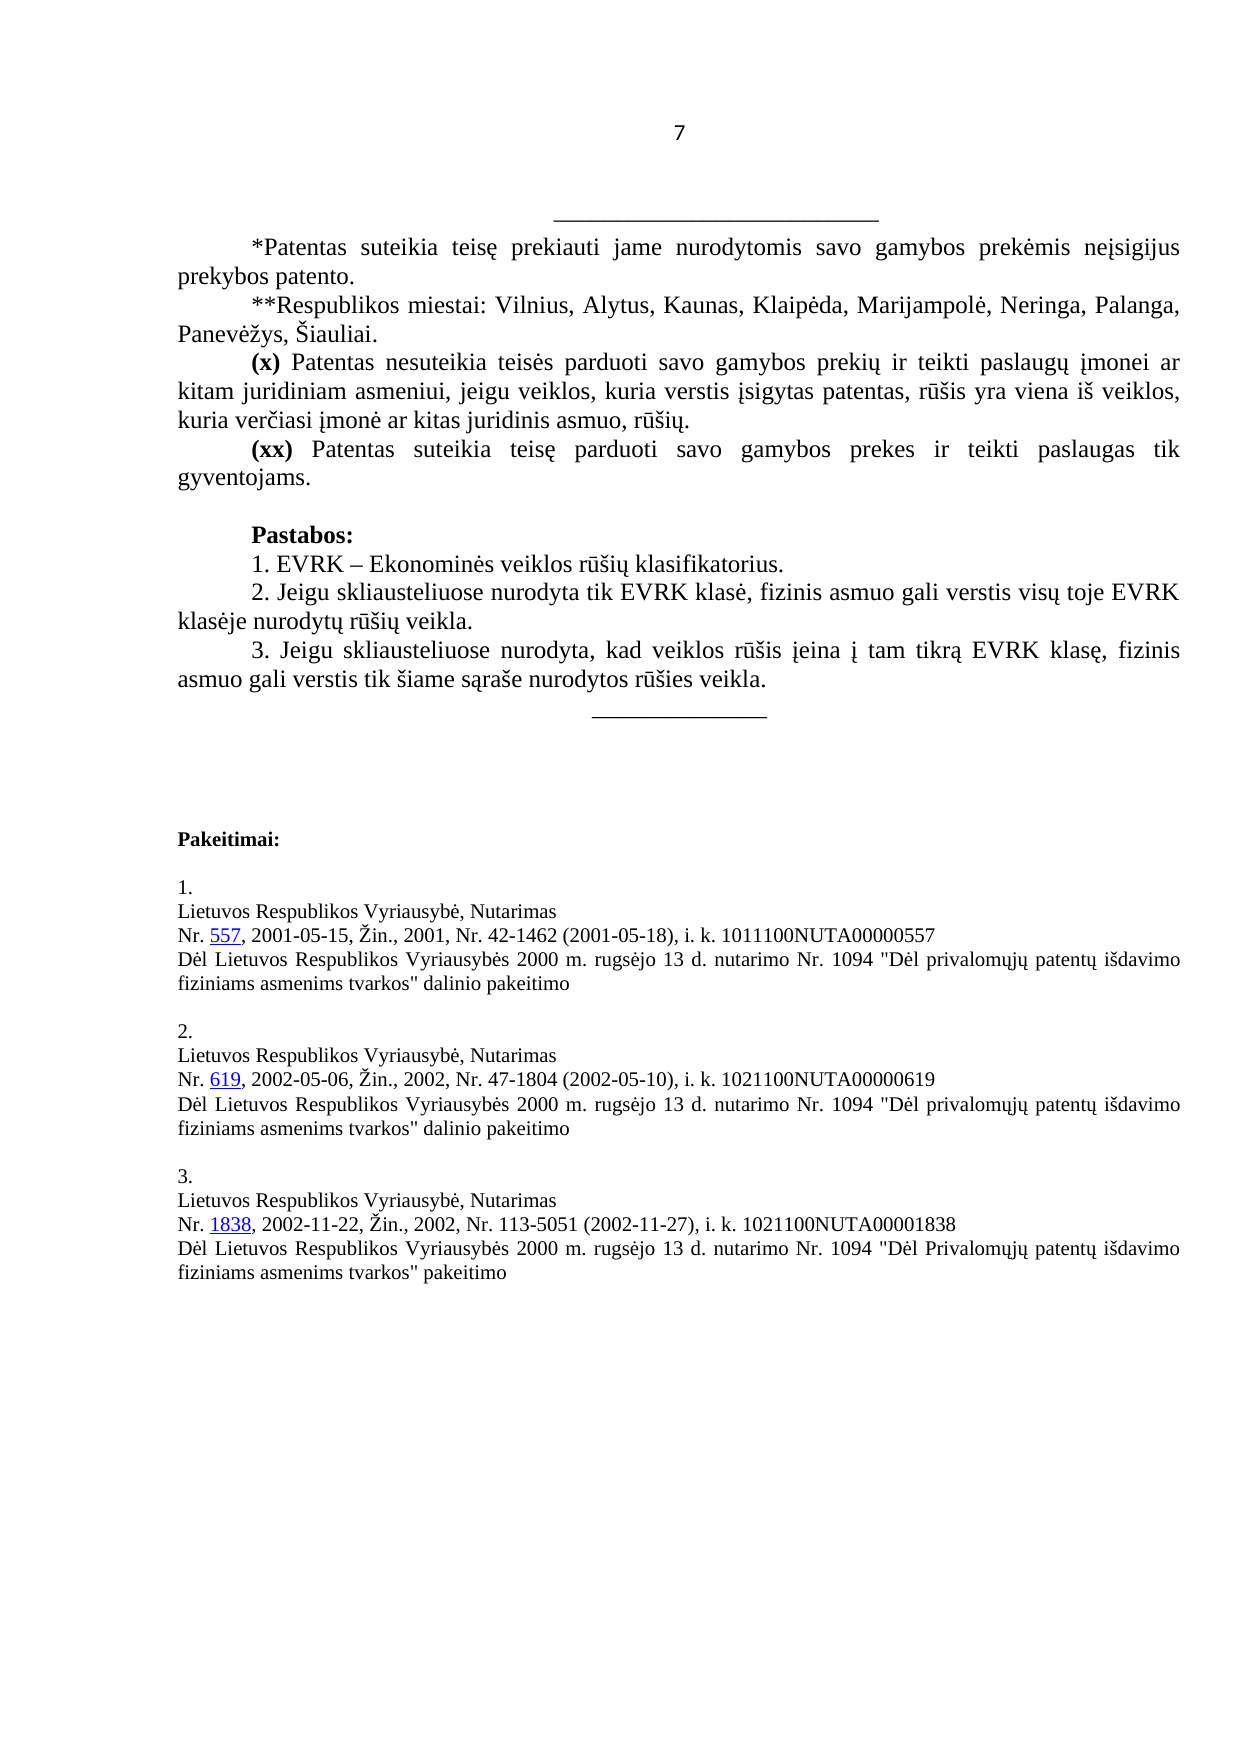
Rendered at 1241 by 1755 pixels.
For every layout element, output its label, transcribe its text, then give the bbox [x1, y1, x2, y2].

text Dėl Lietuvos Respublikos Vyriausybės 2000 m. rugsėjo 13 d. nutarimo Nr. 1094 "Dėl privalomųjų patentų išdavimo fiziniams asmenims tvarkos" dalinio pakeitimo [177, 947, 1181, 995]
text Dėl Lietuvos Respublikos Vyriausybės 2000 m. rugsėjo 13 d. nutarimo Nr. 1094 "Dėl Privalomųjų patentų išdavimo fiziniams asmenims tvarkos" pakeitimo [177, 1236, 1181, 1284]
text 3. Jeigu skliausteliuose nurodyta, kad veiklos rūšis įeina į tam tikrą EVRK klasę, fizinis asmuo gali verstis tik šiame sąraše nurodytos rūšies veikla. [177, 635, 1181, 692]
text **Respublikos miestai: Vilnius, Alytus, Kaunas, Klaipėda, Marijampolė, Neringa, Palanga, Panevėžys, Šiauliai. [177, 290, 1181, 347]
text Lietuvos Respublikos Vyriausybė, Nutarimas [177, 1043, 1181, 1067]
text 1. EVRK – Ekonominės veiklos rūšių klasifikatorius. [177, 549, 1181, 577]
text Dėl Lietuvos Respublikos Vyriausybės 2000 m. rugsėjo 13 d. nutarimo Nr. 1094 "Dėl privalomųjų patentų išdavimo fiziniams asmenims tvarkos" dalinio pakeitimo [177, 1091, 1181, 1139]
text Pakeitimai: [177, 827, 1181, 851]
text –––––––––––––––––––––––––– [177, 204, 1181, 232]
text Lietuvos Respublikos Vyriausybė, Nutarimas [177, 899, 1181, 923]
text Pastabos: [177, 520, 1181, 549]
text Nr. 619, 2002-05-06, Žin., 2002, Nr. 47-1804 (2002-05-10), i. k. 1021100NUTA00000619 [177, 1067, 1181, 1091]
text Nr. 557, 2001-05-15, Žin., 2001, Nr. 42-1462 (2001-05-18), i. k. 1011100NUTA00000557 [177, 923, 1181, 947]
text 3. [177, 1164, 1181, 1188]
text ______________ [177, 692, 1181, 721]
text (x) Patentas nesuteikia teisės parduoti savo gamybos prekių ir teikti paslaugų įmonei ar kitam juridiniam asmeniui, jeigu veiklos, kuria verstis įsigytas patentas, rūšis yra viena iš veiklos, kuria verčiasi įmonė ar kitas juridinis asmuo, rūšių. [177, 347, 1181, 434]
text Lietuvos Respublikos Vyriausybė, Nutarimas [177, 1188, 1181, 1212]
text *Patentas suteikia teisę prekiauti jame nurodytomis savo gamybos prekėmis neįsigijus prekybos patento. [177, 232, 1181, 290]
text (xx) Patentas suteikia teisę parduoti savo gamybos prekes ir teikti paslaugas tik gyventojams. [177, 434, 1181, 491]
text 2. Jeigu skliausteliuose nurodyta tik EVRK klasė, fizinis asmuo gali verstis visų toje EVRK klasėje nurodytų rūšių veikla. [177, 577, 1181, 635]
text 2. [177, 1019, 1181, 1043]
text Nr. 1838, 2002-11-22, Žin., 2002, Nr. 113-5051 (2002-11-27), i. k. 1021100NUTA00001838 [177, 1212, 1181, 1236]
text 1. [177, 875, 1181, 899]
